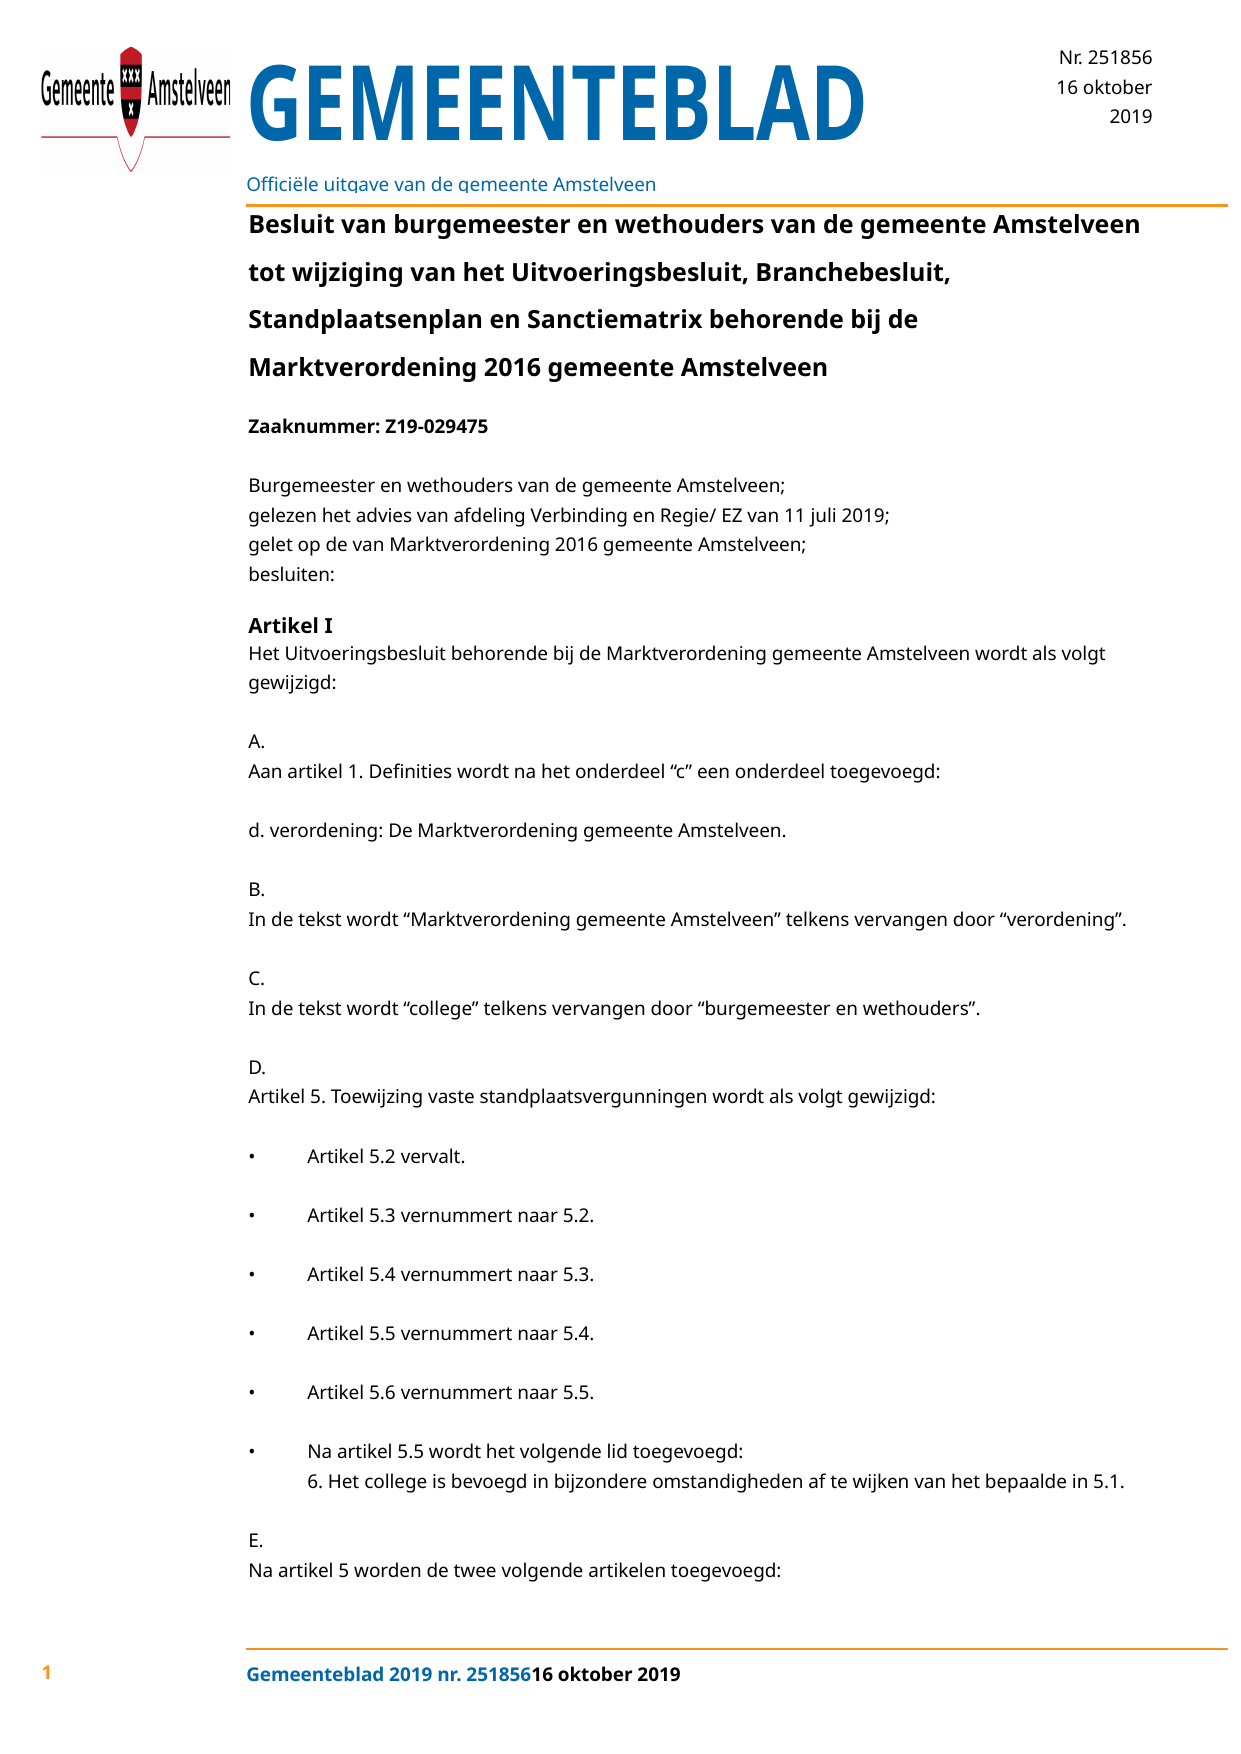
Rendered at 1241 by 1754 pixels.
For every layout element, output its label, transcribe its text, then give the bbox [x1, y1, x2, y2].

text Het Uitvoeringsbesluit behorende bij de Marktverordening gemeente Amstelveen wordt als volgt gewijzigd: [248, 640, 1152, 695]
text D. [248, 1054, 1152, 1080]
text gelezen het advies van afdeling Verbinding en Regie/ EZ van 11 juli 2019; [248, 502, 1152, 528]
text Artikel I [248, 611, 1152, 640]
text In de tekst wordt “Marktverordening gemeente Amstelveen” telkens vervangen door “verordening”. [248, 906, 1152, 932]
text C. [248, 965, 1152, 991]
text E. [248, 1527, 1152, 1553]
list Artikel 5.3 vernummert naar 5.2. [248, 1202, 1152, 1228]
text A. [248, 729, 1152, 754]
list Artikel 5.4 vernummert naar 5.3. [248, 1261, 1152, 1287]
list Na artikel 5.5 wordt het volgende lid toegevoegd: [248, 1439, 1152, 1464]
list 6. Het college is bevoegd in bijzondere omstandigheden af te wijken van het bepaalde in 5.1. [248, 1468, 1152, 1494]
text In de tekst wordt “college” telkens vervangen door “burgemeester en wethouders”. [248, 995, 1152, 1021]
text besluiten: [248, 561, 1152, 587]
list Artikel 5.2 vervalt. [248, 1143, 1152, 1168]
text Burgemeester en wethouders van de gemeente Amstelveen; [248, 472, 1152, 498]
text Besluit van burgemeester en wethouders van de gemeente Amstelveen tot wijziging van het Uitvoeringsbesluit, Branchebesluit, Standplaatsenplan en Sanctiematrix behorende bij de Marktverordening 2016 gemeente Amstelveen [248, 207, 1152, 384]
picture [41, 47, 231, 172]
text d. verordening: De Marktverordening gemeente Amstelveen. [248, 817, 1152, 843]
text gelet op de van Marktverordening 2016 gemeente Amstelveen; [248, 531, 1152, 557]
text Aan artikel 1. Definities wordt na het onderdeel “c” een onderdeel toegevoegd: [248, 758, 1152, 784]
text B. [248, 877, 1152, 902]
list Artikel 5.5 vernummert naar 5.4. [248, 1320, 1152, 1346]
text Zaaknummer: Z19-029475 [248, 413, 1152, 439]
text Artikel 5. Toewijzing vaste standplaatsvergunningen wordt als volgt gewijzigd: [248, 1084, 1152, 1109]
list Artikel 5.6 vernummert naar 5.5. [248, 1379, 1152, 1405]
text Na artikel 5 worden de twee volgende artikelen toegevoegd: [248, 1557, 1152, 1583]
